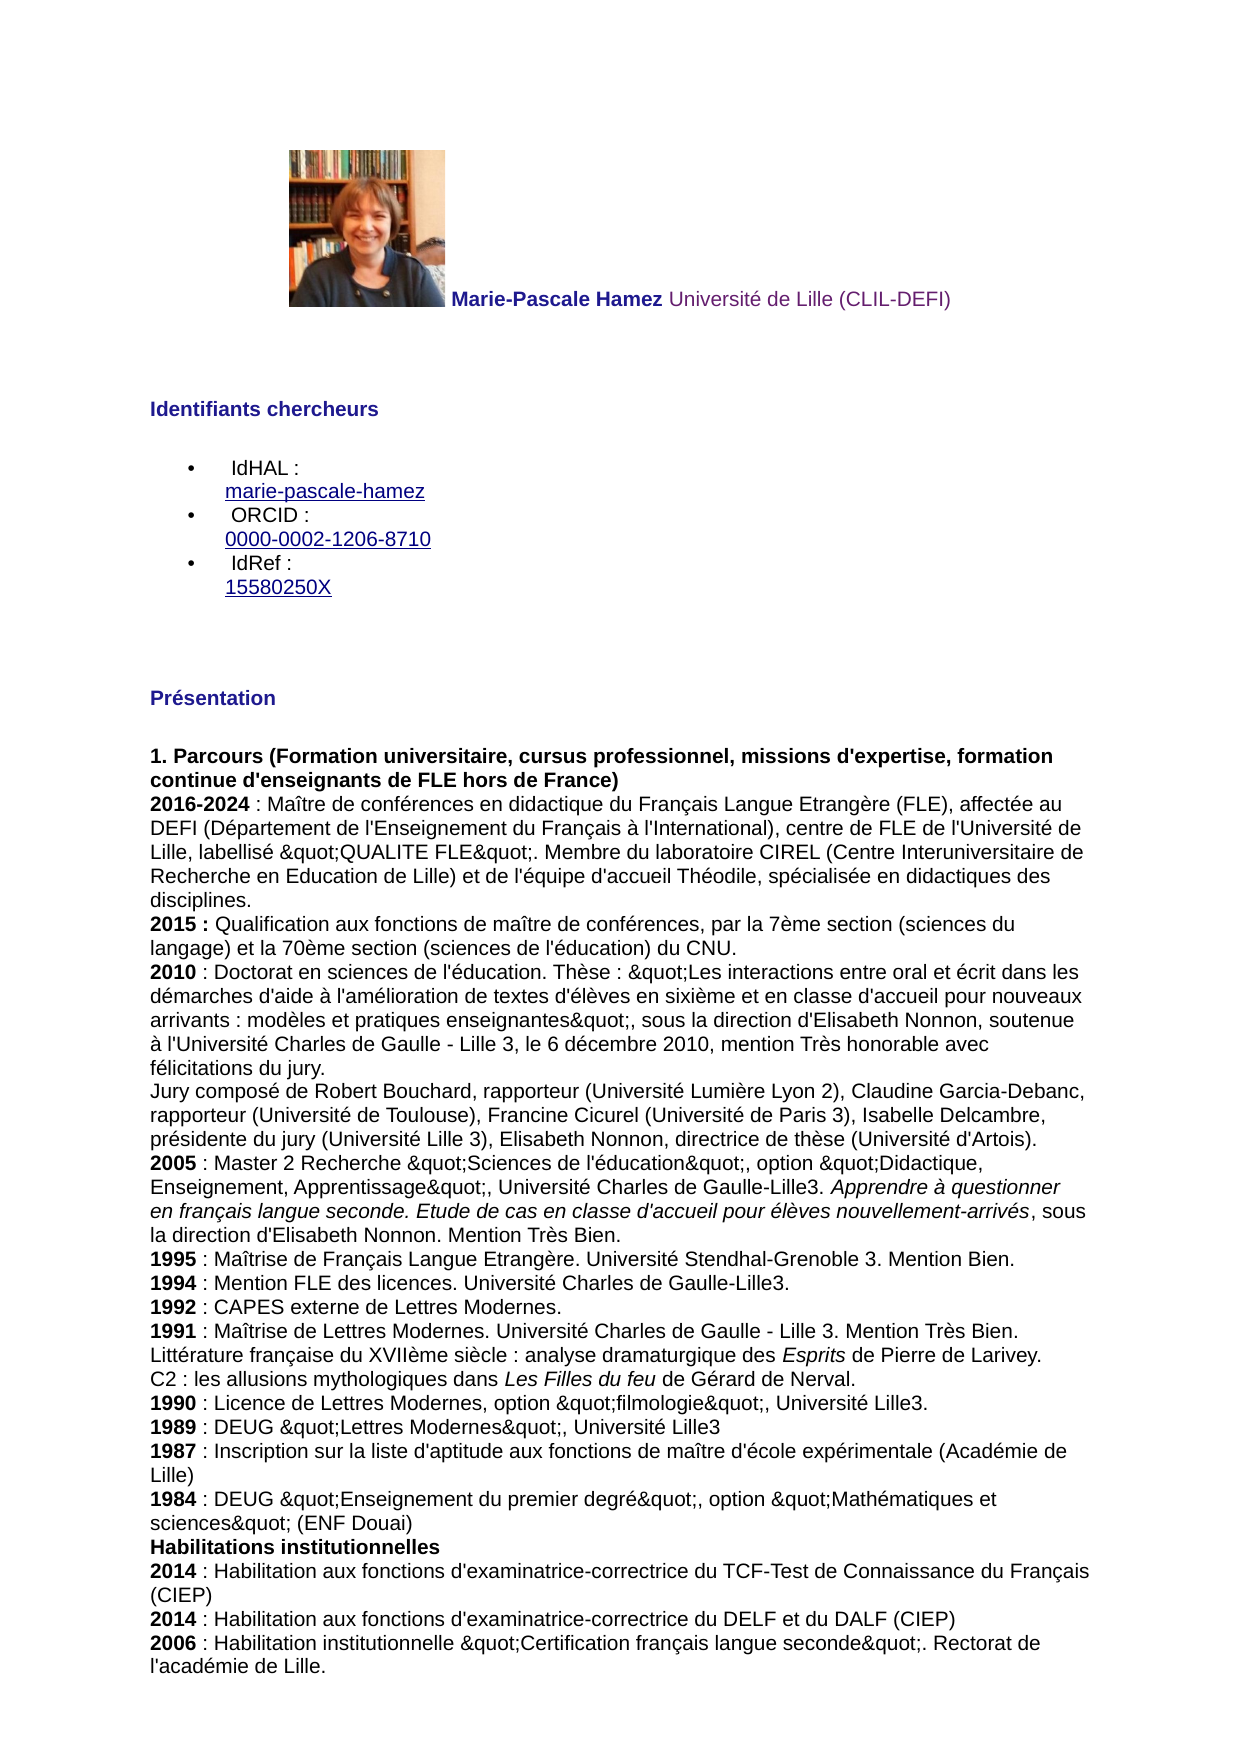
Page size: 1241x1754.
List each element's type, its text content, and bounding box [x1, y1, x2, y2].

text Habilitations institutionnelles [150, 1534, 1090, 1558]
text 1992 : CAPES externe de Lettres Modernes. [150, 1295, 1090, 1319]
text 1989 : DEUG &quot;Lettres Modernes&quot;, Université Lille3 [150, 1415, 1090, 1439]
text 2015 : Qualification aux fonctions de maître de conférences, par la 7ème section (sciences du langage) et la 70ème section (sciences de l'éducation) du CNU. [150, 912, 1090, 959]
text 2010 : Doctorat en sciences de l'éducation. Thèse : &quot;Les interactions entre oral et écrit dans les démarches d'aide à l'amélioration de textes d'élèves en sixième et en classe d'accueil pour nouveaux arrivants : modèles et pratiques enseignantes&quot;, sous la direction d'Elisabeth Nonnon, soutenue à l'Université Charles de Gaulle - Lille 3, le 6 décembre 2010, mention Très honorable avec félicitations du jury. [150, 959, 1090, 1079]
list ORCID : [187, 503, 1090, 527]
picture [289, 150, 446, 307]
list IdHAL : [187, 455, 1090, 479]
text 1. Parcours (Formation universitaire, cursus professionnel, missions d'expertise, formation continue d'enseignants de FLE hors de France) [150, 744, 1090, 792]
subtitle Identifiants chercheurs [150, 397, 1090, 421]
text 2014 : Habilitation aux fonctions d'examinatrice-correctrice du DELF et du DALF (CIEP) [150, 1606, 1090, 1630]
text 1987 : Inscription sur la liste d'aptitude aux fonctions de maître d'école expérimentale (Académie de Lille) [150, 1439, 1090, 1487]
text Littérature française du XVIIème siècle : analyse dramaturgique des Esprits de Pierre de Larivey. [150, 1343, 1090, 1367]
text Jury composé de Robert Bouchard, rapporteur (Université Lumière Lyon 2), Claudine Garcia-Debanc, rapporteur (Université de Toulouse), Francine Cicurel (Université de Paris 3), Isabelle Delcambre, présidente du jury (Université Lille 3), Elisabeth Nonnon, directrice de thèse (Université d'Artois). [150, 1079, 1090, 1151]
text C2 : les allusions mythologiques dans Les Filles du feu de Gérard de Nerval. [150, 1367, 1090, 1391]
text 1994 : Mention FLE des licences. Université Charles de Gaulle-Lille3. [150, 1271, 1090, 1295]
text 1984 : DEUG &quot;Enseignement du premier degré&quot;, option &quot;Mathématiques et sciences&quot; (ENF Douai) [150, 1487, 1090, 1534]
text 1990 : Licence de Lettres Modernes, option &quot;filmologie&quot;, Université Lille3. [150, 1391, 1090, 1415]
text 1995 : Maîtrise de Français Langue Etrangère. Université Stendhal-Grenoble 3. Mention Bien. [150, 1247, 1090, 1271]
subtitle Marie-Pascale Hamez Université de Lille (CLIL-DEFI) [150, 150, 1090, 311]
text 2006 : Habilitation institutionnelle &quot;Certification français langue seconde&quot;. Rectorat de l'académie de Lille. [150, 1630, 1090, 1678]
list 0000-0002-1206-8710 [187, 527, 1090, 551]
text 2005 : Master 2 Recherche &quot;Sciences de l'éducation&quot;, option &quot;Didactique, Enseignement, Apprentissage&quot;, Université Charles de Gaulle-Lille3. Apprendre à questionner en français langue seconde. Etude de cas en classe d'accueil pour élèves nouvellement-arrivés, sous la direction d'Elisabeth Nonnon. Mention Très Bien. [150, 1151, 1090, 1247]
list marie-pascale-hamez [187, 479, 1090, 503]
subtitle Présentation [150, 686, 1090, 709]
list IdRef : [187, 551, 1090, 575]
list 15580250X [187, 575, 1090, 599]
text 2014 : Habilitation aux fonctions d'examinatrice-correctrice du TCF-Test de Connaissance du Français (CIEP) [150, 1558, 1090, 1606]
text 2016-2024 : Maître de conférences en didactique du Français Langue Etrangère (FLE), affectée au DEFI (Département de l'Enseignement du Français à l'International), centre de FLE de l'Université de Lille, labellisé &quot;QUALITE FLE&quot;. Membre du laboratoire CIREL (Centre Interuniversitaire de Recherche en Education de Lille) et de l'équipe d'accueil Théodile, spécialisée en didactiques des disciplines. [150, 792, 1090, 912]
text 1991 : Maîtrise de Lettres Modernes. Université Charles de Gaulle - Lille 3. Mention Très Bien. [150, 1319, 1090, 1343]
